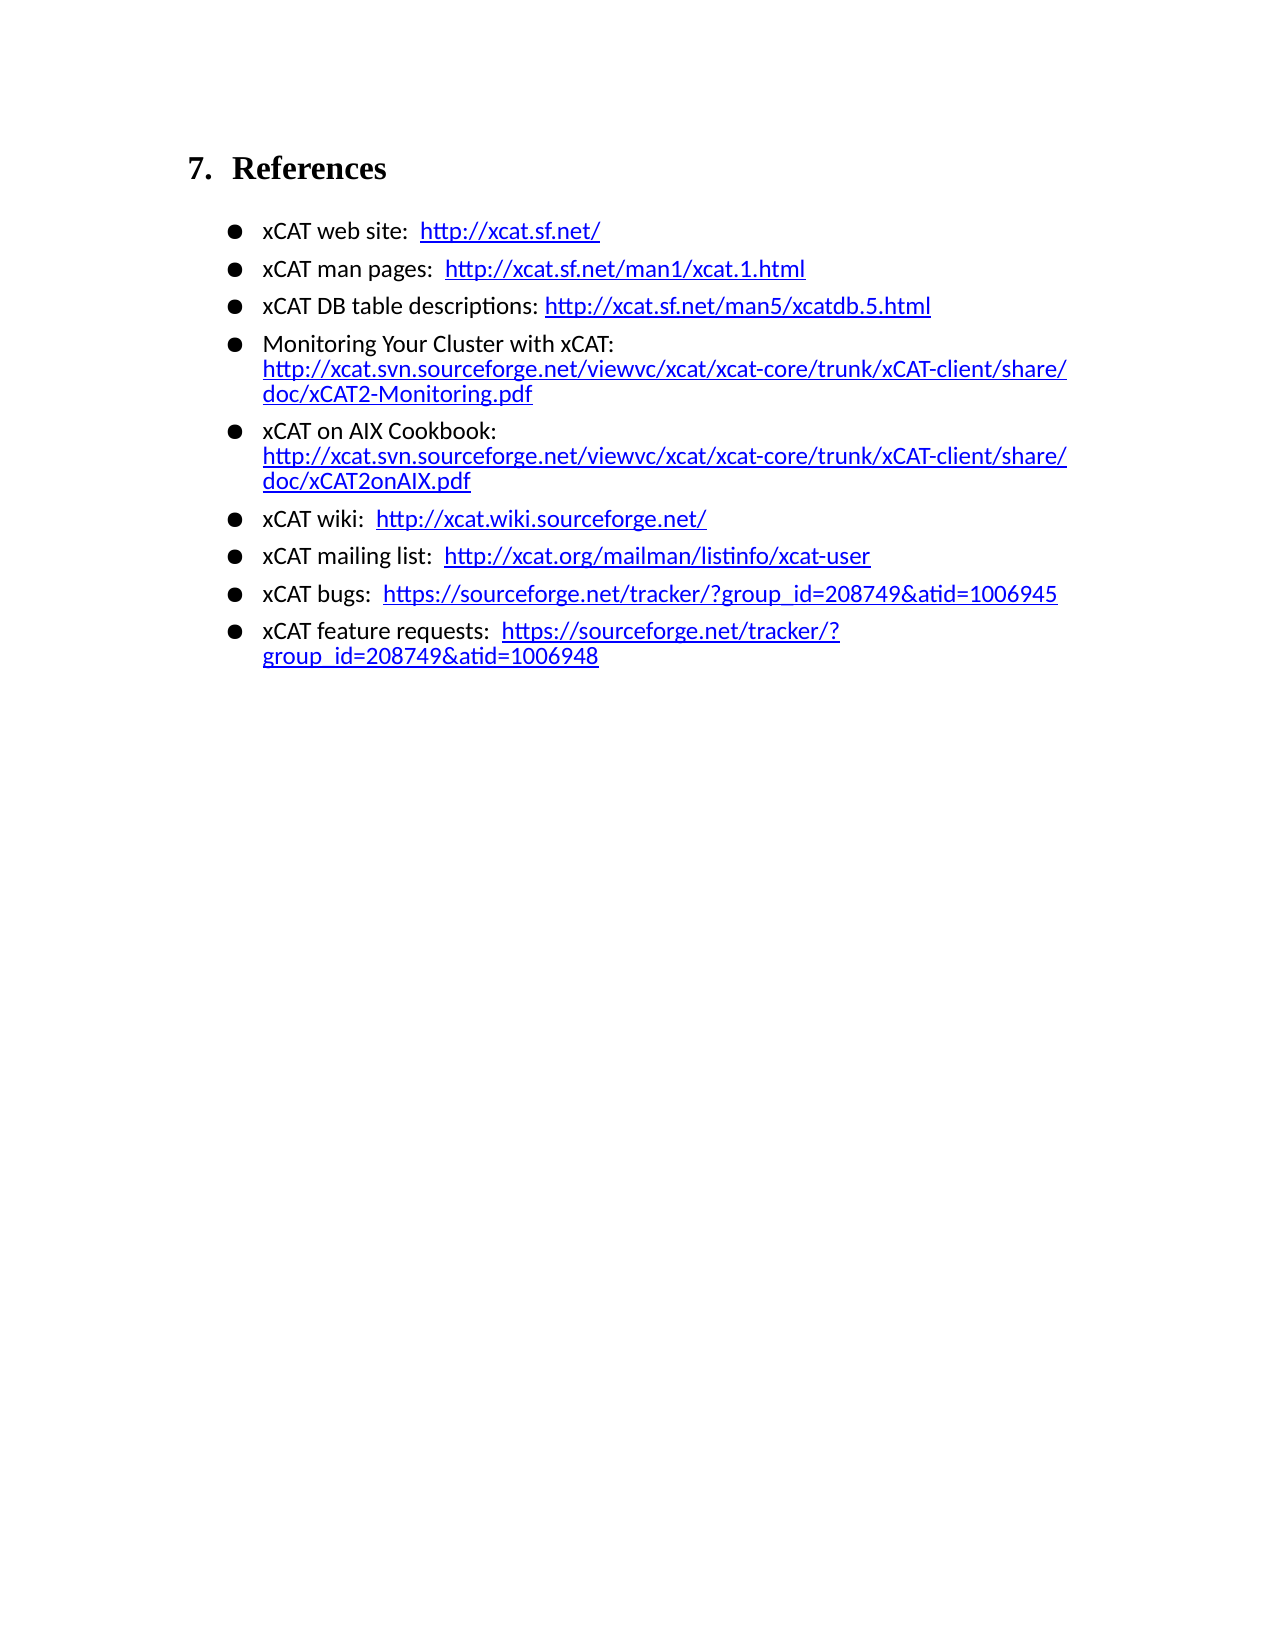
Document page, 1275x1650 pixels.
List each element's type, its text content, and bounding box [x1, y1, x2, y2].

list xCAT mailing list: http://xcat.org/mailman/listinfo/xcat-user [225, 546, 1087, 571]
list xCAT wiki: http://xcat.wiki.sourceforge.net/ [225, 508, 1087, 533]
list xCAT bugs: https://sourceforge.net/tracker/?group_id=208749&atid=1006945 [225, 583, 1087, 608]
list xCAT feature requests: https://sourceforge.net/tracker/?group_id=208749&atid=1006948 [225, 621, 1087, 671]
list Monitoring Your Cluster with xCAT: http://xcat.svn.sourceforge.net/viewvc/xcat/xcat-core/trunk/xCAT-client/share/doc/xCAT2-Monitoring.pdf [225, 333, 1087, 408]
subtitle References [187, 150, 1087, 187]
list xCAT man pages: http://xcat.sf.net/man1/xcat.1.html [225, 258, 1087, 283]
list xCAT on AIX Cookbook: http://xcat.svn.sourceforge.net/viewvc/xcat/xcat-core/trunk/xCAT-client/share/doc/xCAT2onAIX.pdf [225, 421, 1087, 496]
list xCAT DB table descriptions: http://xcat.sf.net/man5/xcatdb.5.html [225, 296, 1087, 321]
list xCAT web site: http://xcat.sf.net/ [225, 221, 1087, 246]
